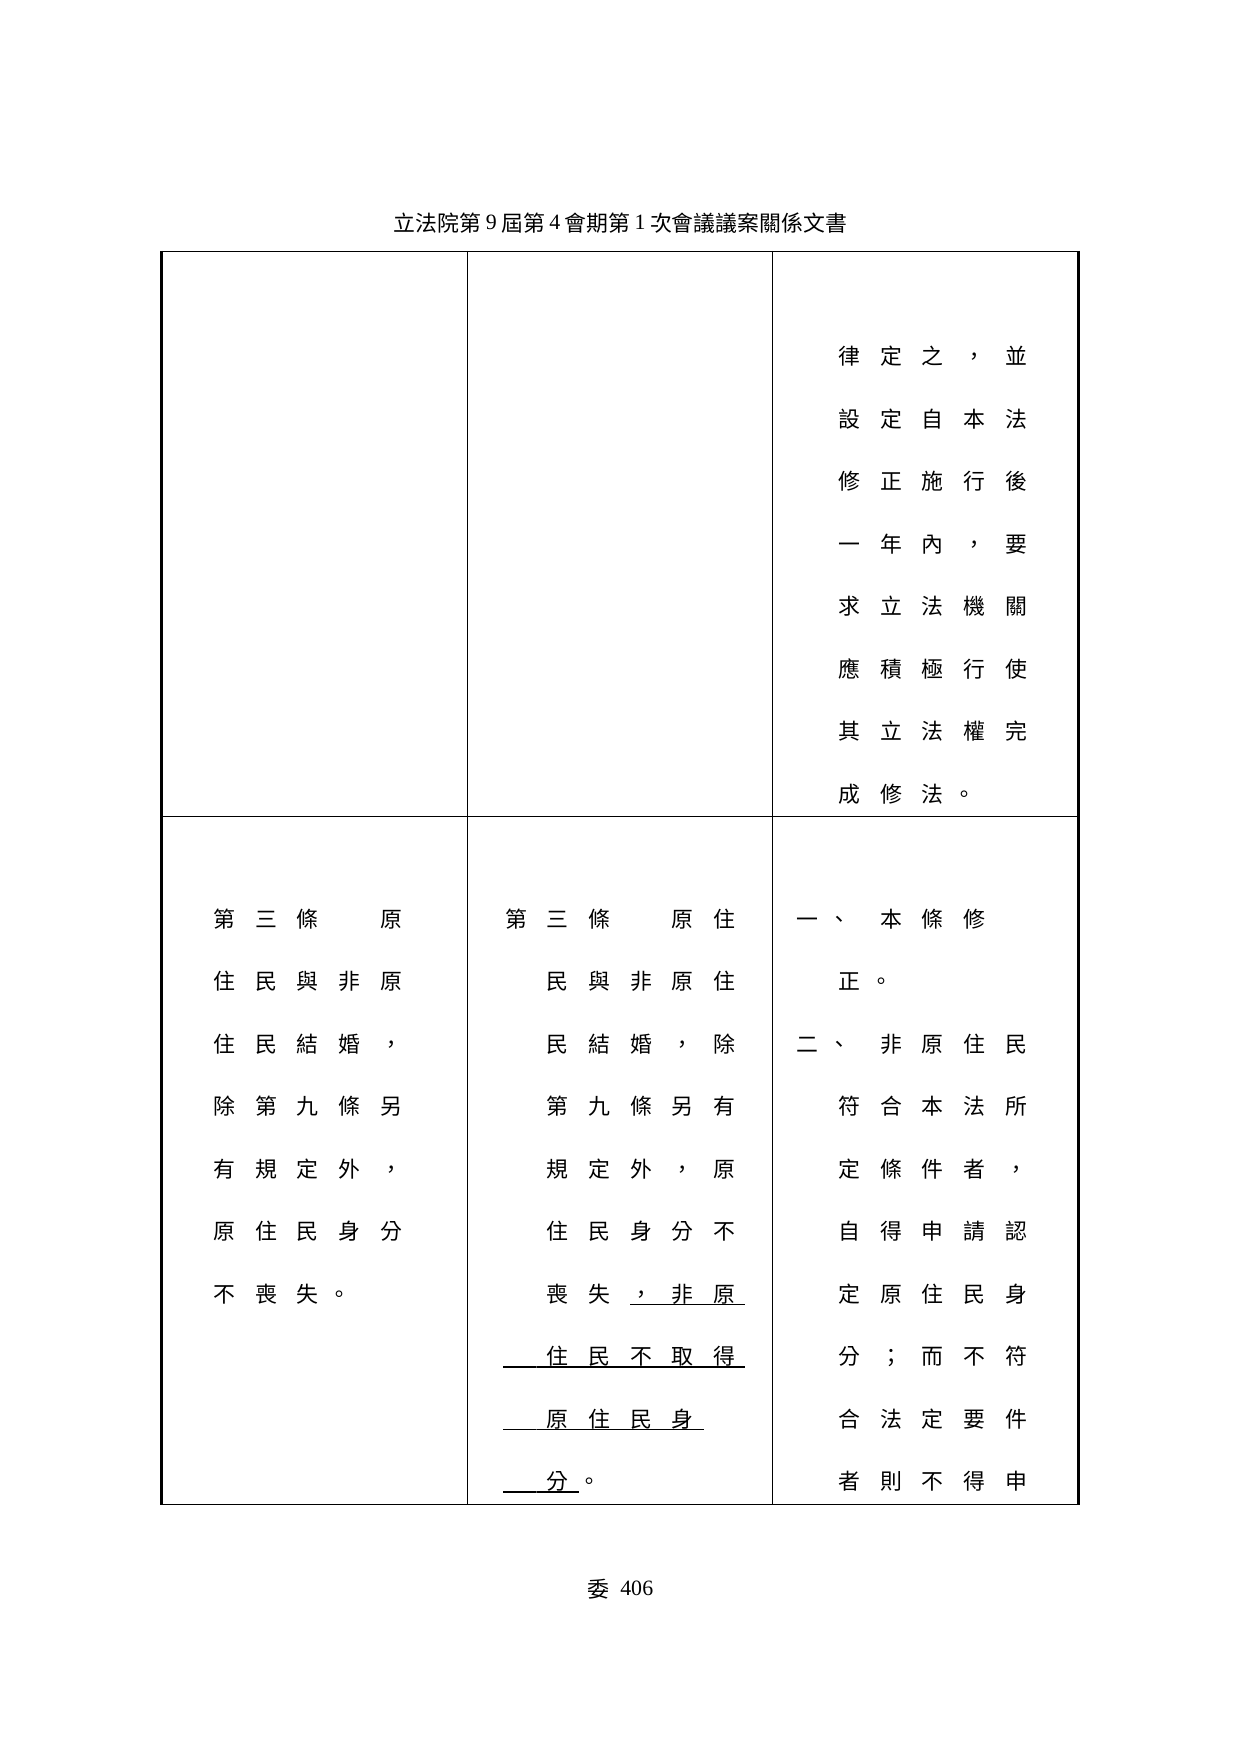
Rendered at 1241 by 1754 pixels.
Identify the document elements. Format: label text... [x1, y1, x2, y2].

table_cell 第三條 原住民與非原住民結婚，除第九條另有規定外，原住民身分不喪失。 [163, 817, 467, 1504]
table_cell 第三條 原住民與非原住民結婚，除第九條另有規定外，原住民身分不喪失，非原住民不取得原住民身分。 [468, 817, 772, 1504]
table_cell 律定之，並設定自本法修正施行後一年內，要求立法機關應積極行使其立法權完成修法。 [773, 252, 1077, 816]
table_cell 第二條 本法所稱原住民，依下列規定： 一、山地原住民：臺灣光復前原籍在山地行政區域內，且戶口調查簿登記屬於原住民者。 二、平地原住民：臺灣光復前原籍在平地行政區域內，且戶口調查簿登記屬於原住民，並申請戶籍所在地鄉（鎮、市、區）公所登記為平地原住民有案者。 三、平埔原住民：臺灣光復前原籍在平地行政區域內，且戶口調查簿登記其本人或直系血親尊親屬屬於原住民者。 依前項規定認定原住民身分者，其直系血親卑親屬應依本法其他規定認定其原住民身分。 平埔原住民之權利有另以法律訂定之必要，應自本法修正施行後，於一年內完成修法。 [163, 252, 467, 816]
table_cell [468, 252, 772, 816]
table_cell 一、本條修正。 二、非原住民符合本法所定條件者，自得申請認定原住民身分；而不符合法定要件者則不得申 [773, 817, 1077, 1504]
